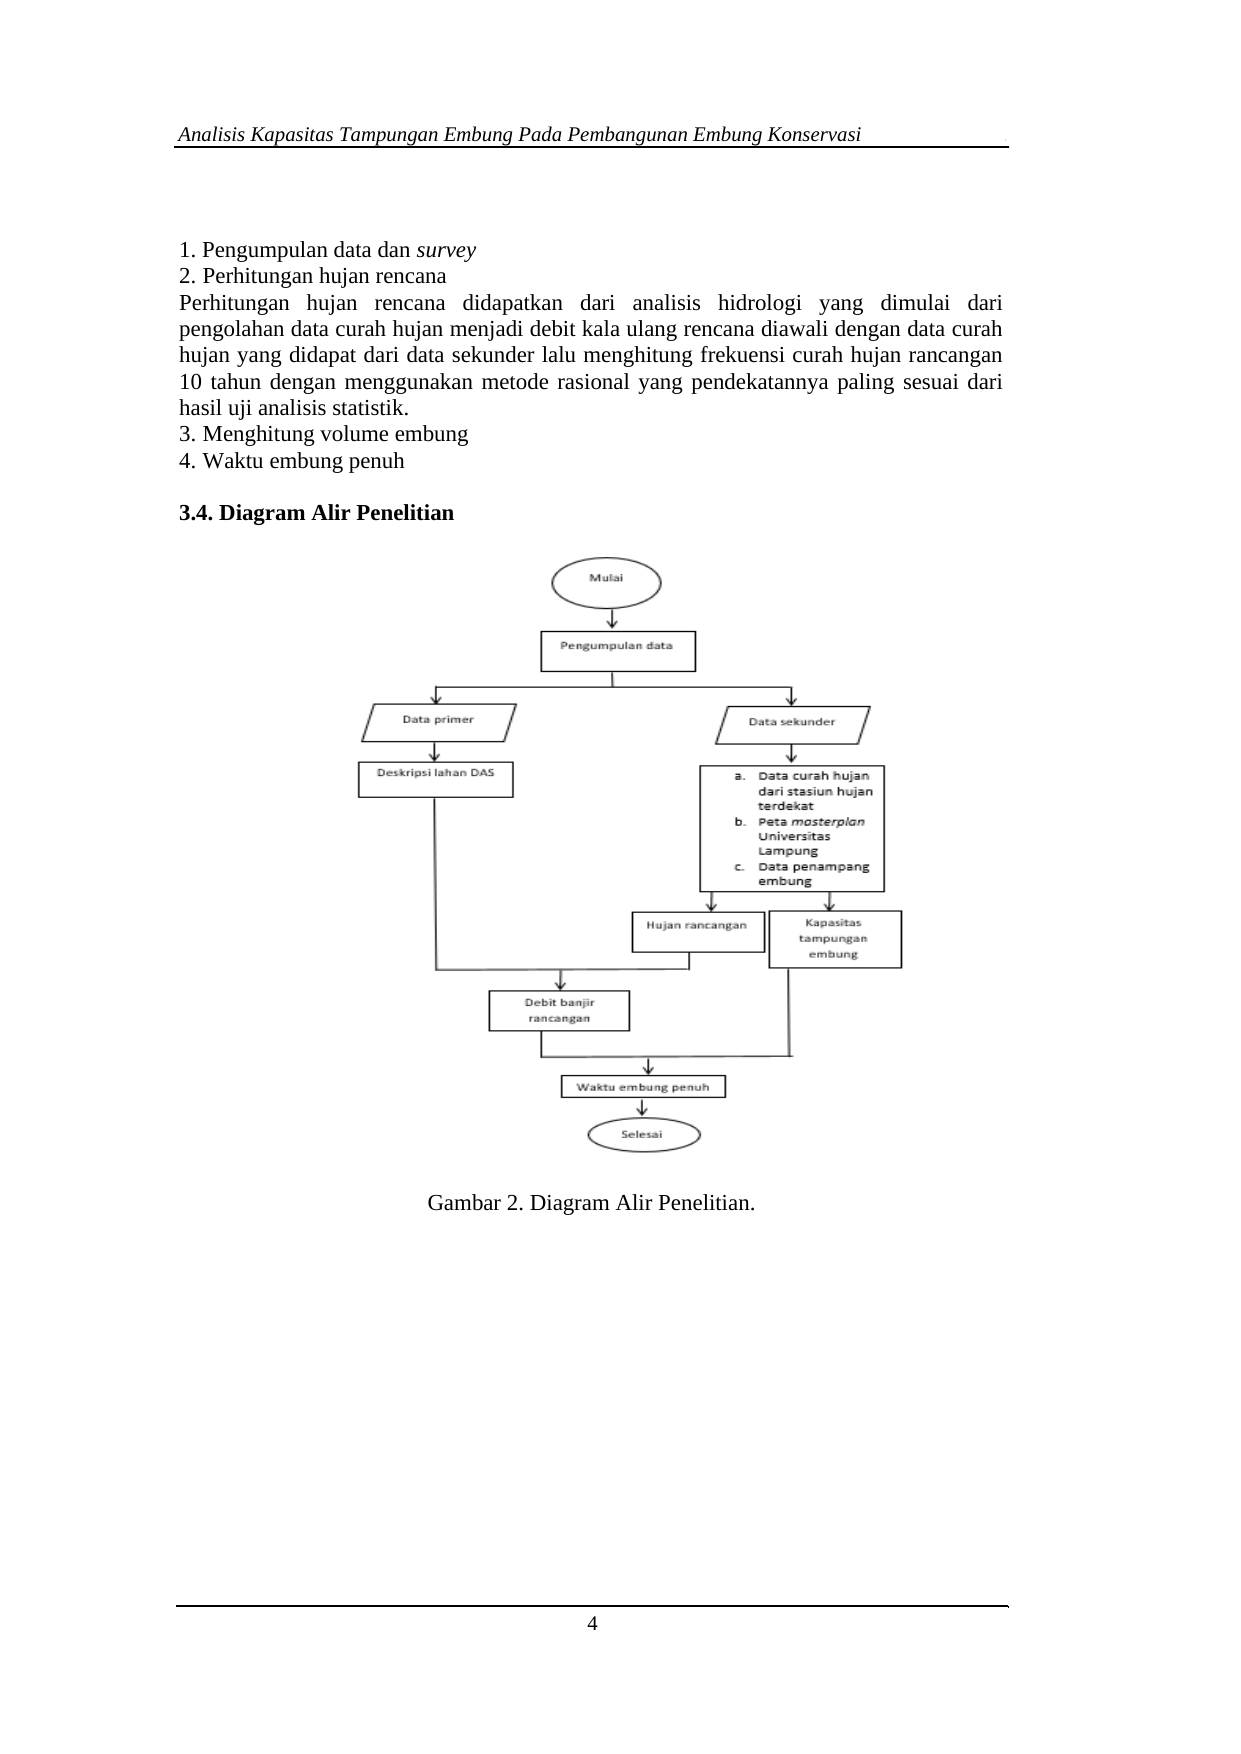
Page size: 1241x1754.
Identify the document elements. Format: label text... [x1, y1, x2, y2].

picture [297, 557, 956, 1161]
text Gambar 2. Diagram Alir Penelitian. [179, 1187, 1004, 1215]
text 2. Perhitungan hujan rencana [179, 262, 1004, 289]
text 3.4. Diagram Alir Penelitian [179, 499, 1004, 526]
text 4. Waktu embung penuh [179, 447, 1004, 473]
text 1. Pengumpulan data dan survey [179, 236, 1004, 262]
text 3. Menghitung volume embung [179, 420, 1004, 447]
text Perhitungan hujan rencana didapatkan dari analisis hidrologi yang dimulai dari pengolahan data curah hujan menjadi debit kala ulang rencana diawali dengan data curah hujan yang didapat dari data sekunder lalu menghitung frekuensi curah hujan rancangan 10 tahun dengan menggunakan metode rasional yang pendekatannya paling sesuai dari hasil uji analisis statistik. [179, 289, 1004, 420]
